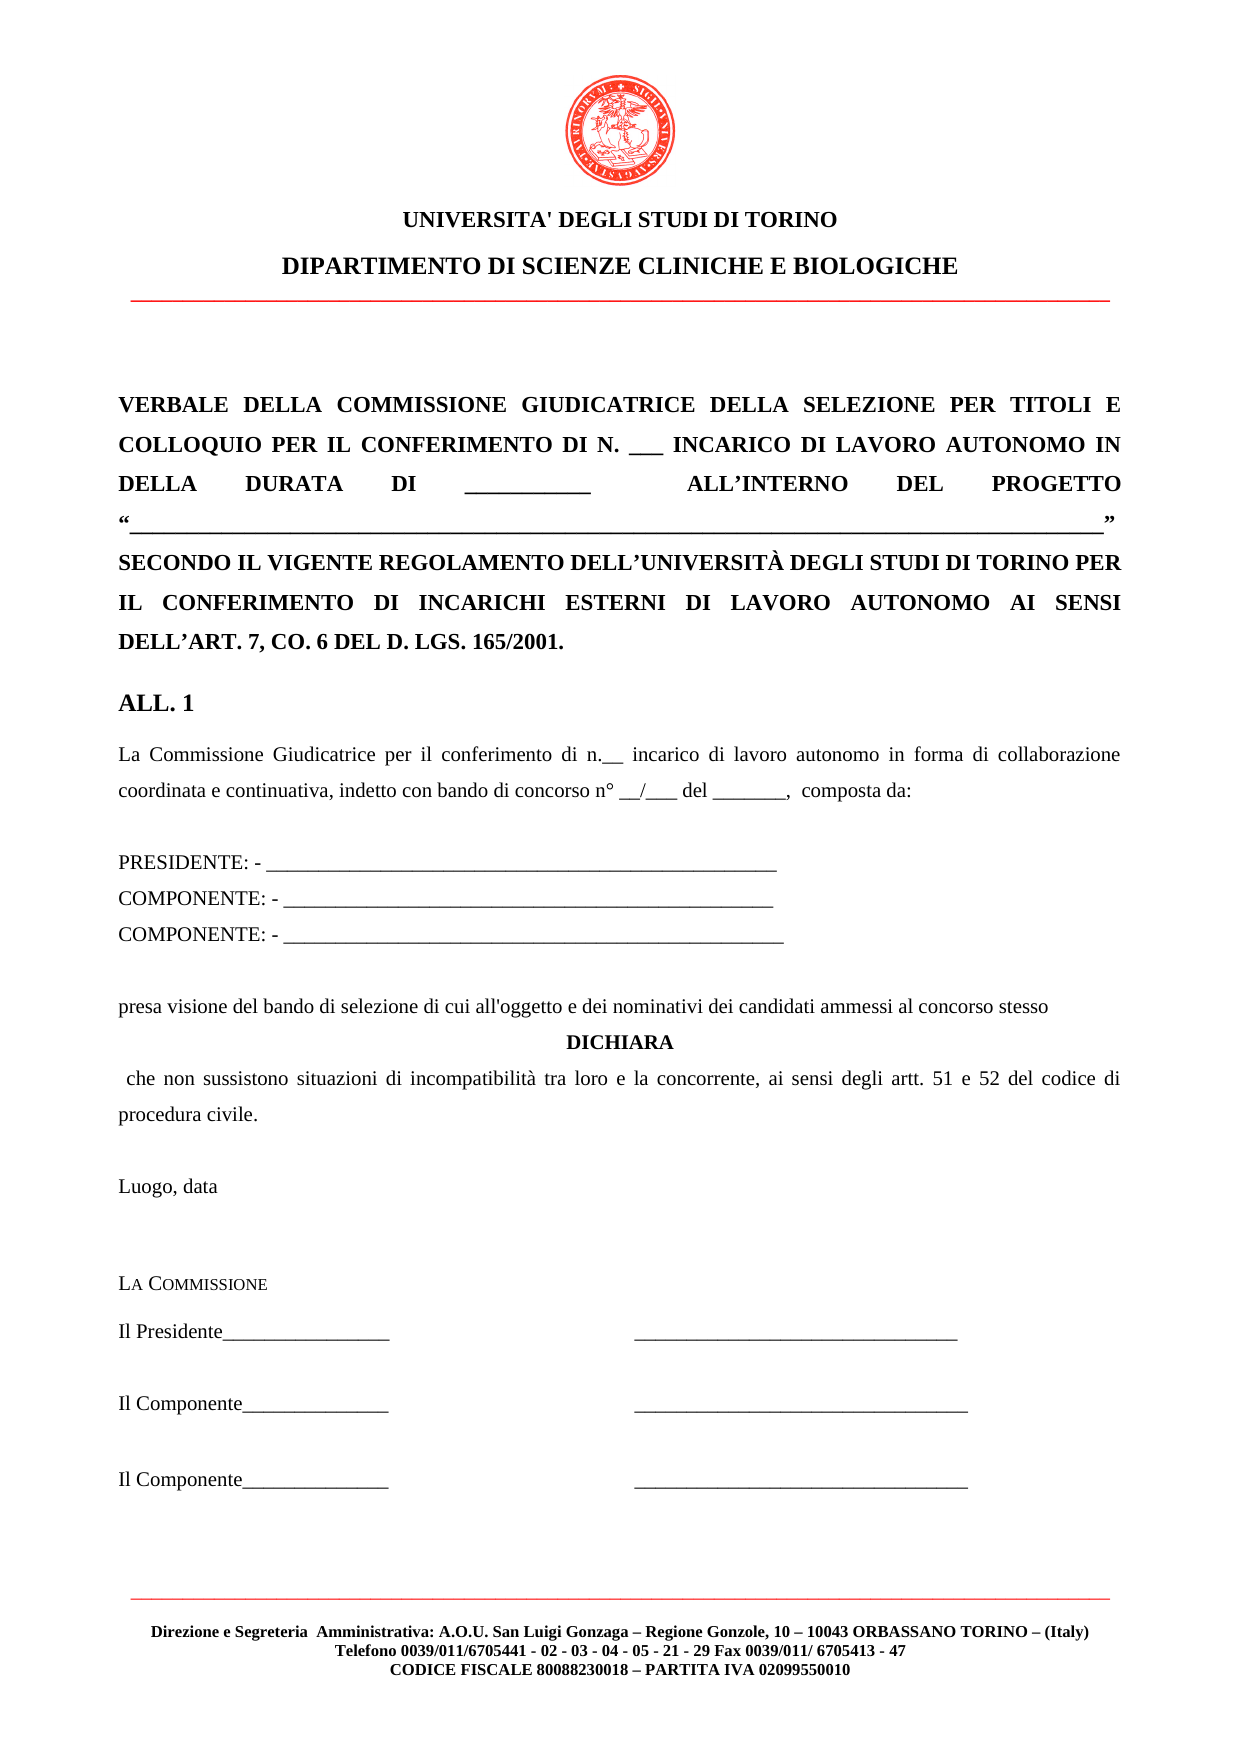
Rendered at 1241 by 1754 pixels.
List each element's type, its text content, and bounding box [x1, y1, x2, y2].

text DICHIARA [118, 1030, 1122, 1054]
text Luogo, data [118, 1174, 1122, 1198]
text COMPONENTE: - ________________________________________________ [118, 922, 1122, 946]
text Il Componente______________ ________________________________ [118, 1391, 1122, 1415]
text che non sussistono situazioni di incompatibilità tra loro e la concorrente, ai sensi degli artt. 51 e 52 del codice di procedura civile. [118, 1066, 1122, 1126]
text Il Presidente________________ _______________________________ [118, 1319, 1122, 1343]
text COMPONENTE: - _______________________________________________ [118, 886, 1122, 910]
text VERBALE DELLA COMMISSIONE GIUDICATRICE DELLA SELEZIONE PER TITOLI E COLLOQUIO PER IL CONFERIMENTO DI N. ___ INCARICO DI LAVORO AUTONOMO IN DELLA DURATA DI ___________ ALL’INTERNO DEL PROGETTO “_____________________________________________________________________________________”SECONDO IL VIGENTE REGOLAMENTO DELL’UNIVERSITÀ DEGLI STUDI DI TORINO PER IL CONFERIMENTO DI INCARICHI ESTERNI DI LAVORO AUTONOMO AI SENSI DELL’ART. 7, CO. 6 DEL D. LGS. 165/2001. [118, 391, 1122, 654]
text Il Componente______________ ________________________________ [118, 1463, 1122, 1492]
text La Commissione [118, 1271, 1122, 1295]
text ALL. 1 [118, 688, 1122, 717]
text presa visione del bando di selezione di cui all'oggetto e dei nominativi dei candidati ammessi al concorso stesso [118, 994, 1122, 1018]
text PRESIDENTE: - _________________________________________________ [118, 850, 1122, 874]
text La Commissione Giudicatrice per il conferimento di n.__ incarico di lavoro autonomo in forma di collaborazione coordinata e continuativa, indetto con bando di concorso n° __/___ del _______, composta da: [118, 742, 1122, 802]
